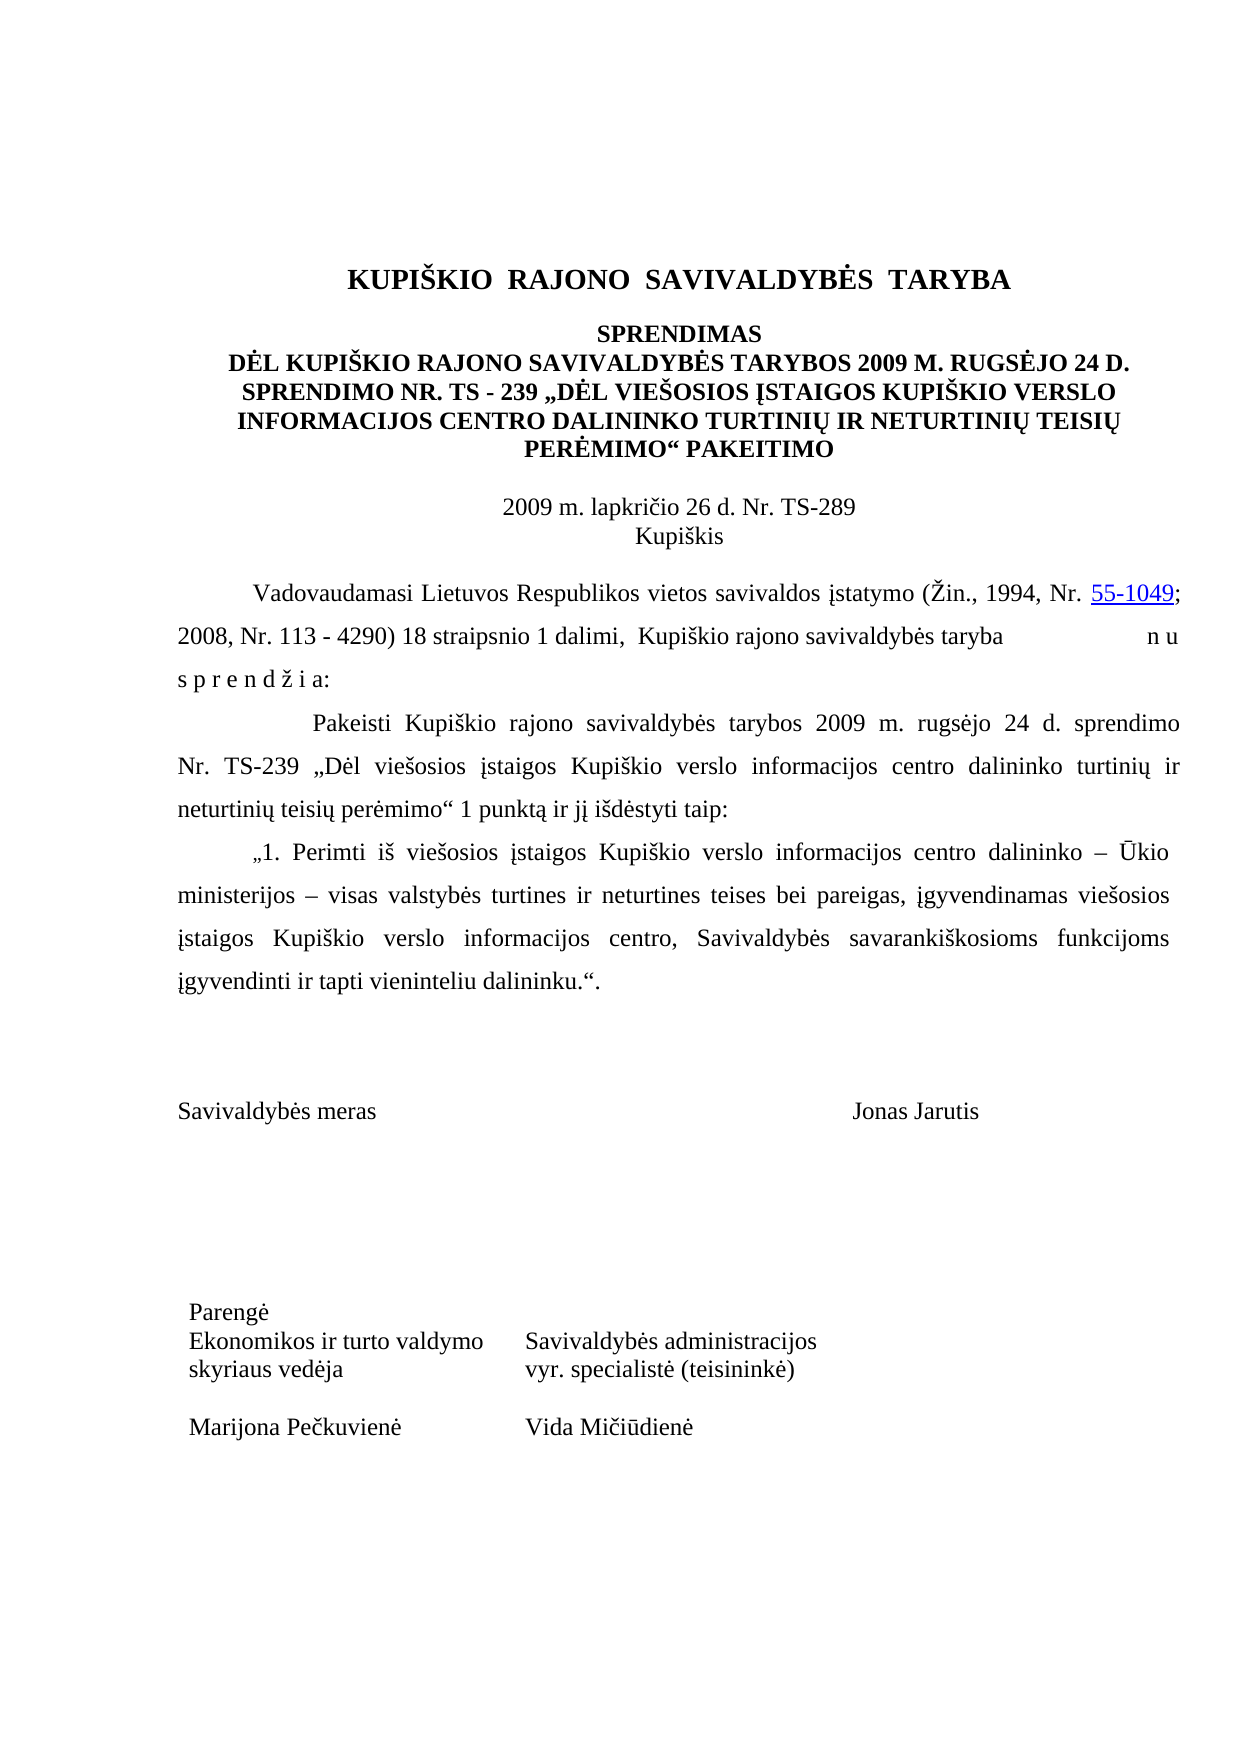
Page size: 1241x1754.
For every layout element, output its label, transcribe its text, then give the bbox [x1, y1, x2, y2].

text Vadovaudamasi Lietuvos Respublikos vietos savivaldos įstatymo (Žin., 1994, Nr. 55-1049; 2008, Nr. 113 - 4290) 18 straipsnio 1 dalimi, Kupiškio rajono savivaldybės taryba n u s p r e n d ž i a: [177, 578, 1181, 693]
text KUPIŠKIO RAJONO SAVIVALDYBĖS TARYBA [177, 262, 1181, 295]
text Savivaldybės meras Jonas Jarutis [177, 1096, 1181, 1168]
table_cell Ekonomikos ir turto valdymo [177, 1326, 513, 1354]
table_cell skyriaus vedėja [177, 1355, 513, 1383]
table_cell [177, 1383, 513, 1412]
text „1. Perimti iš viešosios įstaigos Kupiškio verslo informacijos centro dalininko – Ūkio ministerijos – visas valstybės turtines ir neturtines teises bei pareigas, įgyvendinamas viešosios įstaigos Kupiškio verslo informacijos centro, Savivaldybės savarankiškosioms funkcijoms įgyvendinti ir tapti vieninteliu dalininku.“. [177, 837, 1171, 995]
table_header Parengė [177, 1297, 513, 1326]
table_cell Marijona Pečkuvienė [177, 1412, 513, 1441]
table_cell [514, 1383, 888, 1412]
table_cell vyr. specialistė (teisininkė) [514, 1355, 888, 1383]
text Kupiškis [177, 521, 1181, 549]
table_header [514, 1297, 888, 1326]
text DĖL KUPIŠKIO RAJONO SAVIVALDYBĖS TARYBOS 2009 M. RUGSĖJO 24 D. SPRENDIMO NR. TS - 239 „DĖL VIEŠOSIOS ĮSTAIGOS KUPIŠKIO VERSLO INFORMACIJOS CENTRO DALININKO TURTINIŲ IR NETURTINIŲ TEISIŲ PERĖMIMO“ PAKEITIMO [177, 348, 1181, 463]
table_cell Savivaldybės administracijos [514, 1326, 888, 1354]
table_cell Vida Mičiūdienė [514, 1412, 888, 1441]
text SPRENDIMAS [177, 319, 1181, 348]
text Pakeisti Kupiškio rajono savivaldybės tarybos 2009 m. rugsėjo 24 d. sprendimo Nr. TS-239 „Dėl viešosios įstaigos Kupiškio verslo informacijos centro dalininko turtinių ir neturtinių teisių perėmimo“ 1 punktą ir jį išdėstyti taip: [177, 708, 1181, 823]
text 2009 m. lapkričio 26 d. Nr. TS-289 [177, 492, 1181, 521]
